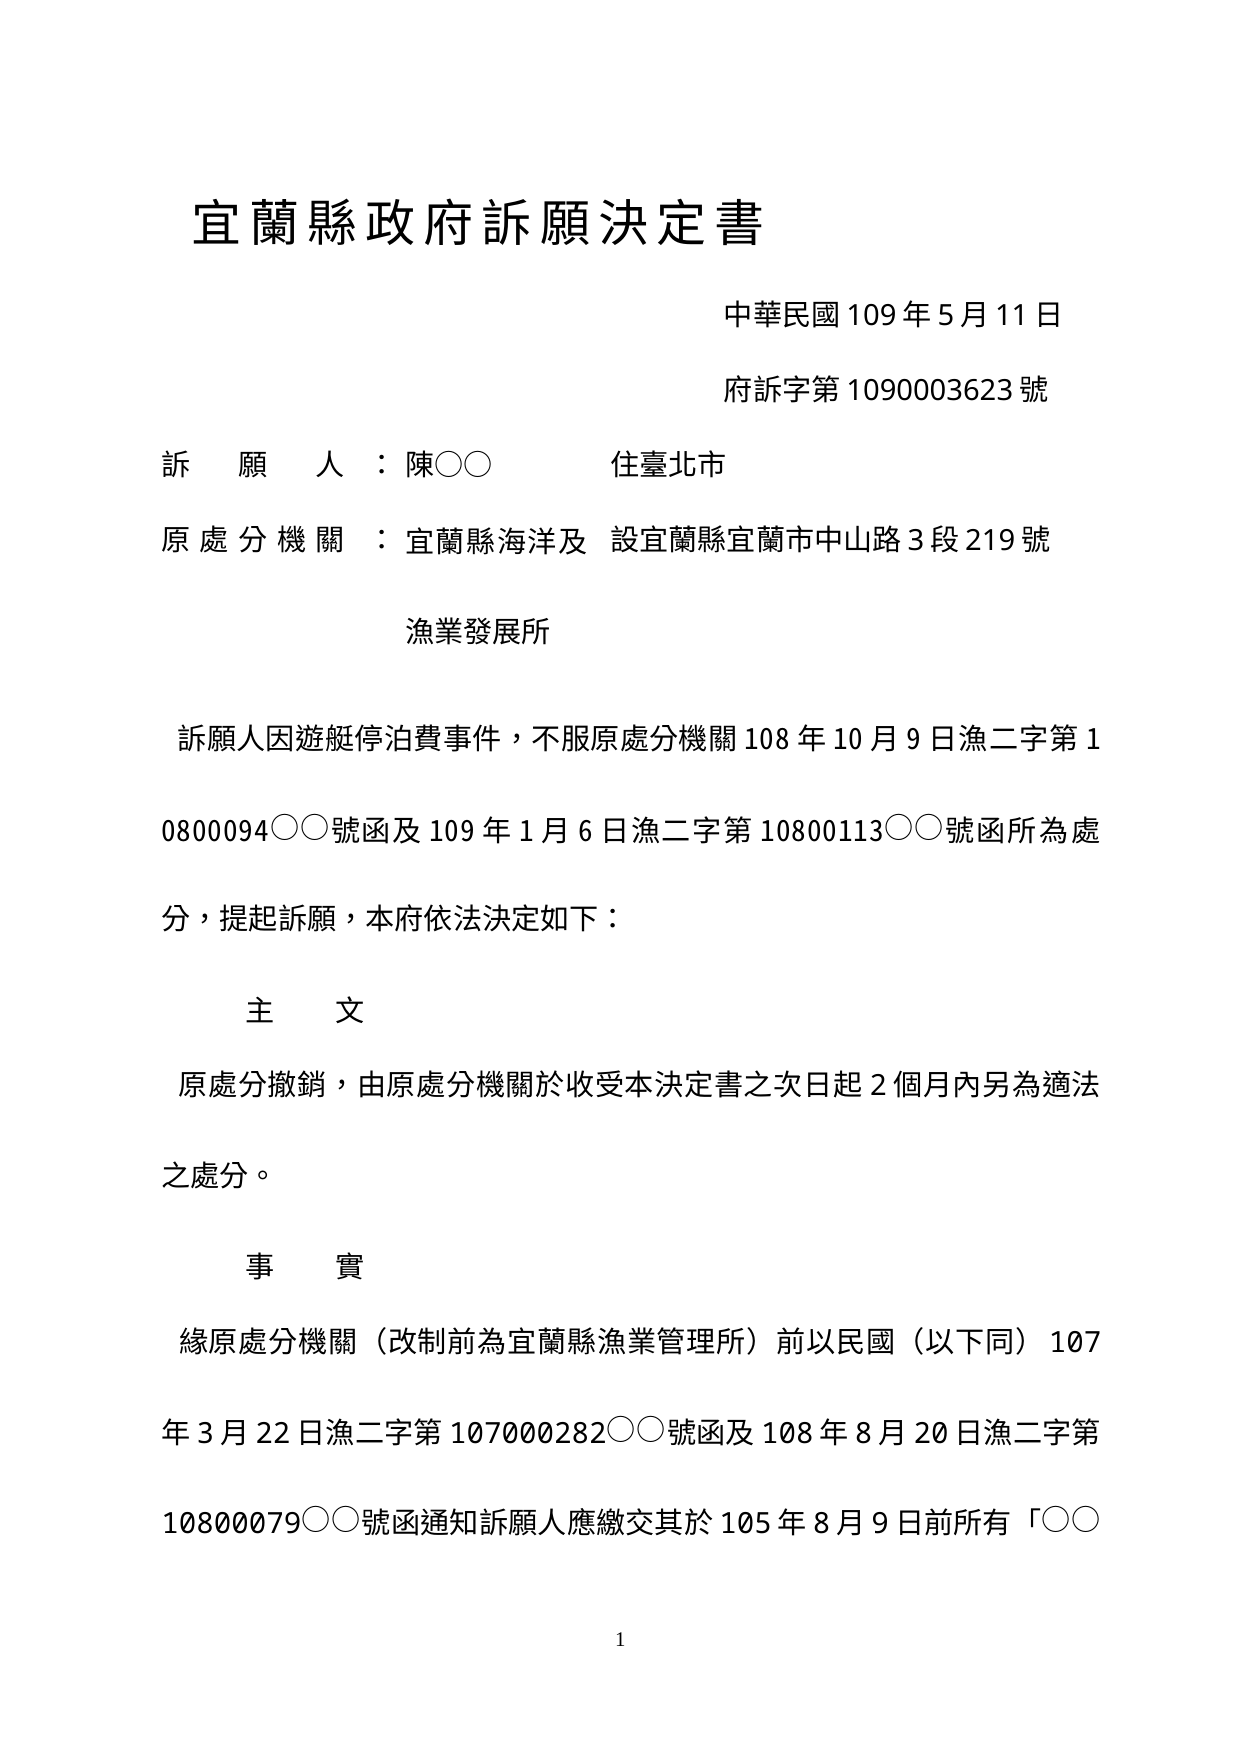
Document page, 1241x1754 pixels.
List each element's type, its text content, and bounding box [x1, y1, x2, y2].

table_cell 住臺北市 [599, 427, 1112, 502]
table_cell 原處分機關 [150, 502, 356, 683]
table_cell 訴願人 [150, 427, 356, 502]
table_cell 事實 [234, 1227, 376, 1302]
table_cell ： [356, 427, 394, 502]
table_cell [376, 1227, 1112, 1302]
table_cell 原處分撤銷，由原處分機關於收受本決定書之次日起2個月內另為適法之處分。 [150, 1046, 1112, 1227]
table_cell 訴願人因遊艇停泊費事件，不服原處分機關108年10月9日漁二字第10800094○○號函及109年1月6日漁二字第10800113○○號函所為處分，提起訴願，本府依法決定如下： [150, 683, 1112, 971]
table_cell [150, 277, 712, 352]
table_cell 陳○○ [394, 427, 599, 502]
table_cell ： [356, 502, 394, 683]
table_cell 主文 [234, 971, 376, 1046]
table_cell [376, 971, 1112, 1046]
table_cell 設宜蘭縣宜蘭市中山路3段219號 [599, 502, 1112, 683]
table_cell 中華民國109年5月11日 [713, 277, 1112, 352]
table_header 宜蘭縣政府訴願決定書 [150, 165, 776, 277]
table_header [776, 165, 1112, 277]
table_cell 宜蘭縣海洋及漁業發展所 [394, 502, 599, 683]
table_cell 緣原處分機關（改制前為宜蘭縣漁業管理所）前以民國（以下同）107年3月22日漁二字第107000282○○號函及108年8月20日漁二字第10800079○○號函通知訴願人應繳交其於105年8月9日前所有「○○ [150, 1302, 1112, 1557]
table_cell [150, 352, 712, 427]
table_cell 府訴字第1090003623號 [713, 352, 1112, 427]
table_cell [150, 1227, 234, 1302]
table_cell [150, 971, 234, 1046]
